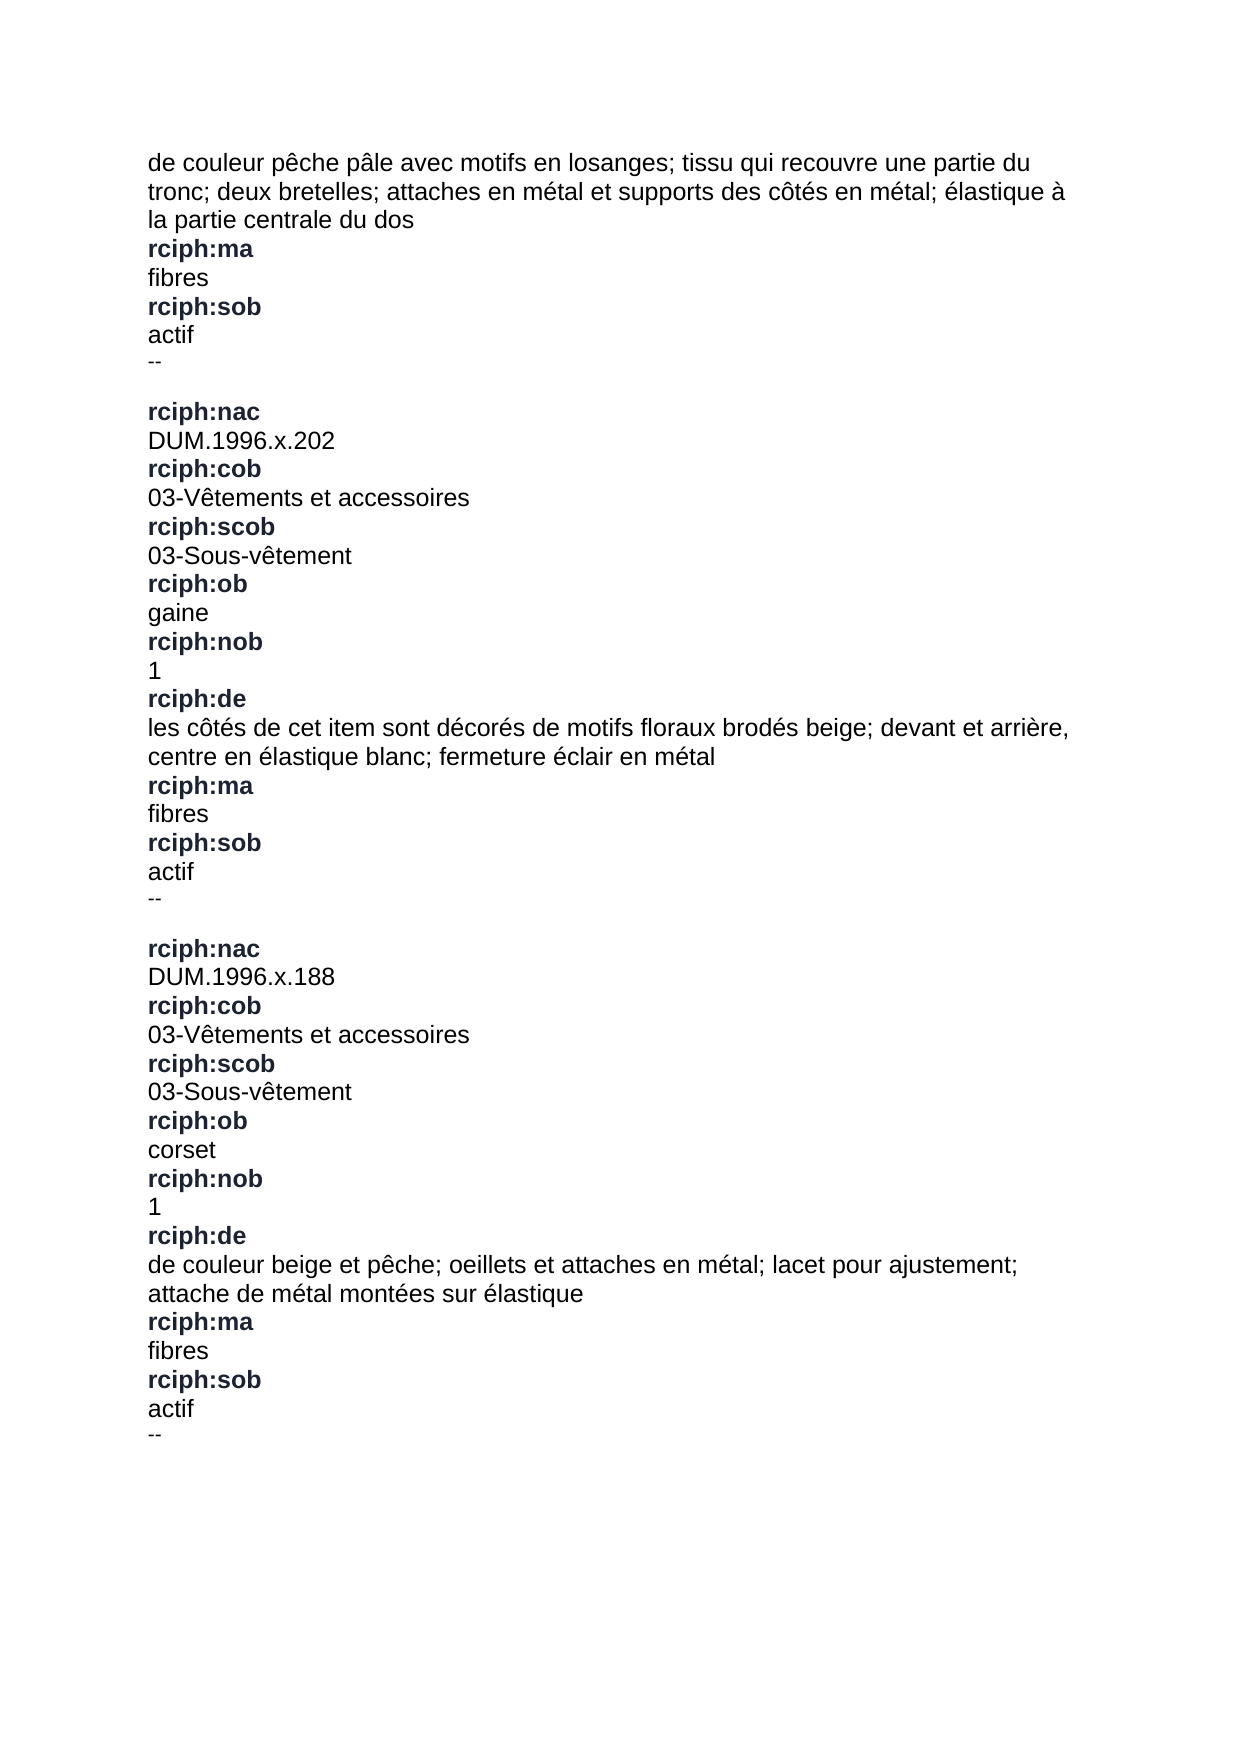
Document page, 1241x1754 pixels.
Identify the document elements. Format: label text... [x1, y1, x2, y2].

text actif [148, 1393, 1092, 1422]
text rciph:cob [148, 454, 1092, 483]
text rciph:ma [148, 771, 1092, 799]
text rciph:de [148, 1221, 1092, 1250]
text -- [148, 1422, 1092, 1446]
text rciph:scob [148, 1048, 1092, 1077]
text 1 [148, 656, 1092, 684]
text rciph:sob [148, 828, 1092, 857]
text rciph:sob [148, 291, 1092, 320]
text gaine [148, 598, 1092, 627]
text DUM.1996.x.202 [148, 426, 1092, 454]
text rciph:ma [148, 234, 1092, 263]
text 03-Sous-vêtement [148, 1077, 1092, 1106]
text 03-Vêtements et accessoires [148, 1020, 1092, 1048]
text les côtés de cet item sont décorés de motifs floraux brodés beige; devant et arrière, centre en élastique blanc; fermeture éclair en métal [148, 713, 1092, 771]
text fibres [148, 1336, 1092, 1365]
text rciph:cob [148, 991, 1092, 1020]
text rciph:sob [148, 1365, 1092, 1393]
text rciph:nob [148, 627, 1092, 656]
text actif [148, 857, 1092, 886]
text rciph:de [148, 684, 1092, 713]
text rciph:nob [148, 1163, 1092, 1192]
text rciph:nac [148, 397, 1092, 426]
text rciph:nac [148, 933, 1092, 962]
text rciph:scob [148, 512, 1092, 541]
text -- [148, 349, 1092, 373]
text de couleur beige et pêche; oeillets et attaches en métal; lacet pour ajustement; attache de métal montées sur élastique [148, 1250, 1092, 1307]
text 03-Sous-vêtement [148, 541, 1092, 569]
text 1 [148, 1192, 1092, 1221]
text fibres [148, 263, 1092, 291]
text fibres [148, 799, 1092, 828]
text 03-Vêtements et accessoires [148, 483, 1092, 512]
text DUM.1996.x.188 [148, 962, 1092, 991]
text corset [148, 1135, 1092, 1163]
text -- [148, 886, 1092, 909]
text actif [148, 320, 1092, 349]
text rciph:ob [148, 1106, 1092, 1135]
text rciph:ob [148, 569, 1092, 598]
text de couleur pêche pâle avec motifs en losanges; tissu qui recouvre une partie du tronc; deux bretelles; attaches en métal et supports des côtés en métal; élastique à la partie centrale du dos [148, 148, 1092, 234]
text rciph:ma [148, 1307, 1092, 1336]
